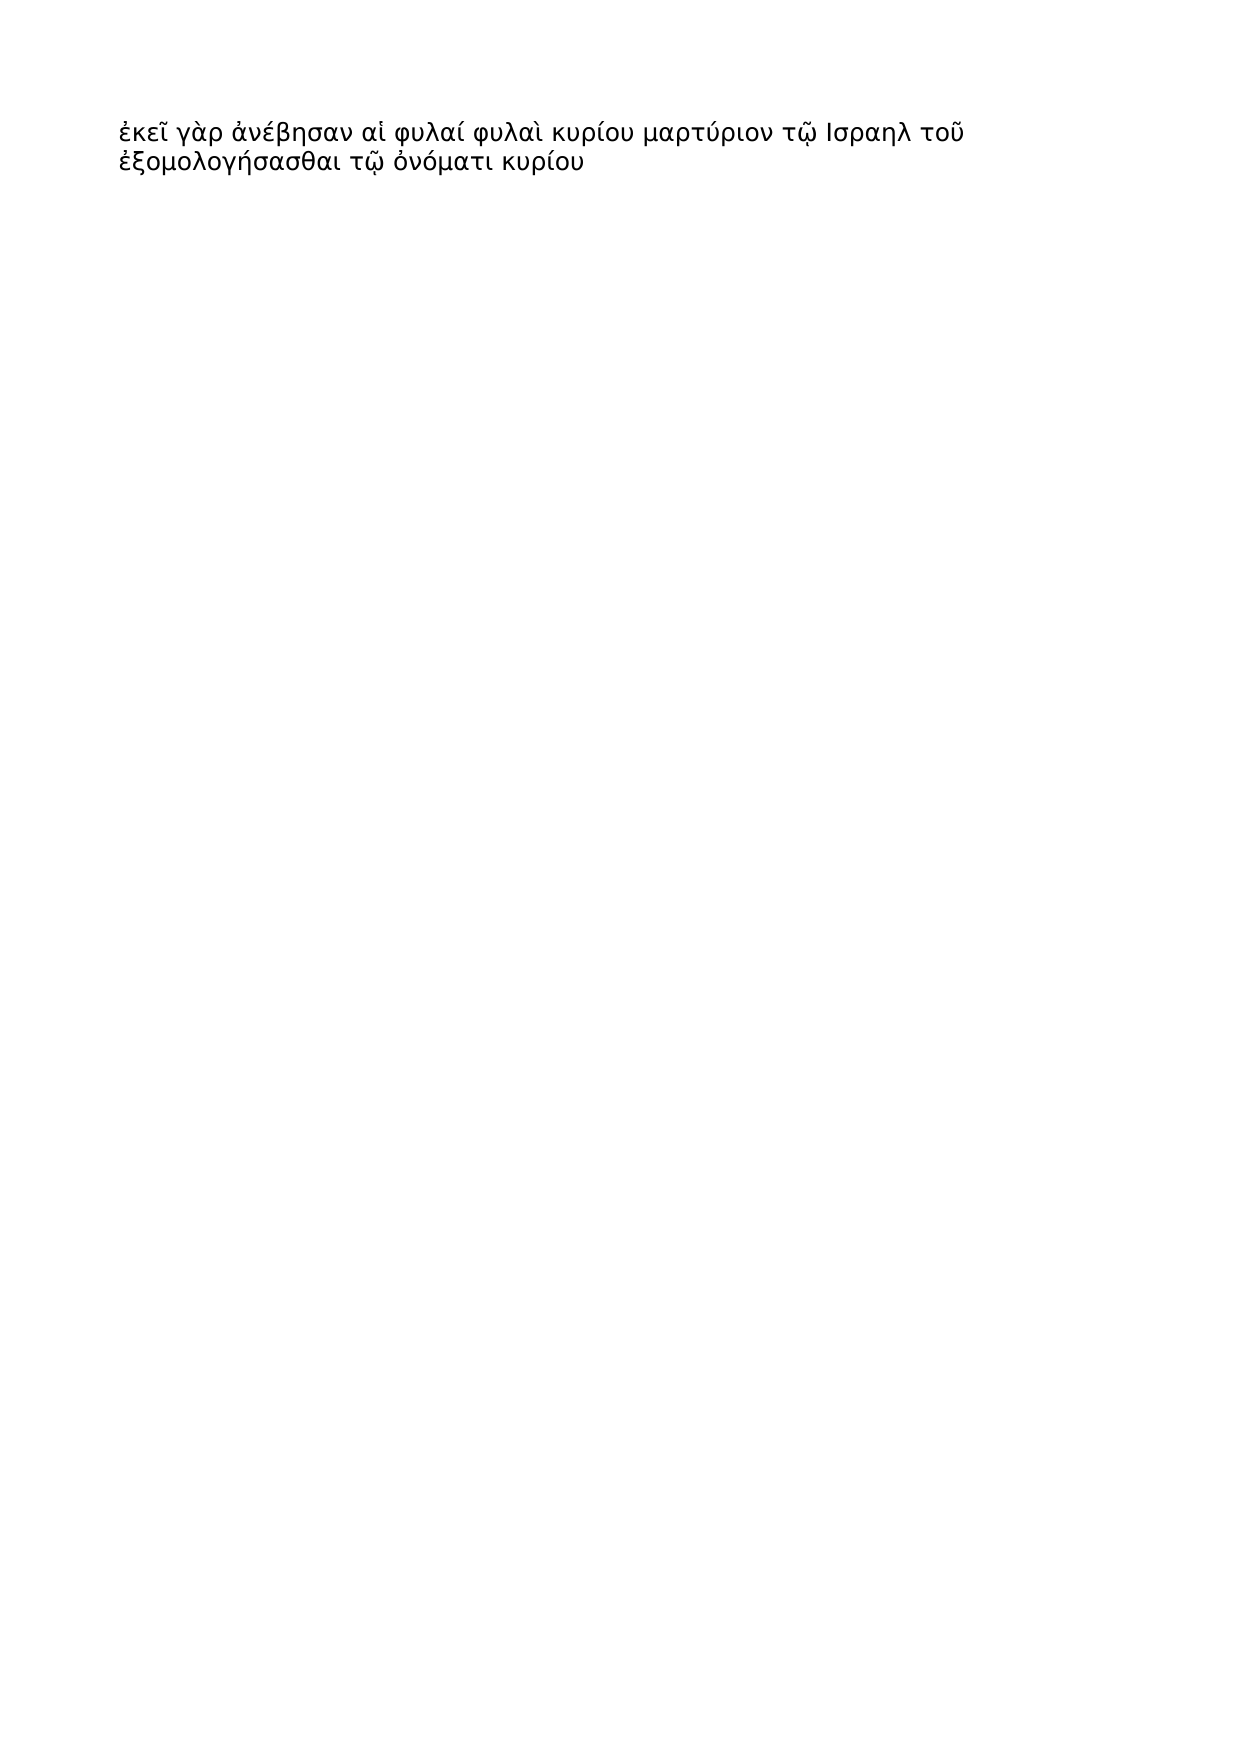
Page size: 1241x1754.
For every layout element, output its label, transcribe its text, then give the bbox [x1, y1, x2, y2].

text ἐκεῖ γὰρ ἀνέβησαν αἱ φυλαί φυλαὶ κυρίου μαρτύριον τῷ Ισραηλ τοῦ ἐξομολογήσασθαι τῷ ὀνόματι κυρίου [118, 118, 1122, 176]
